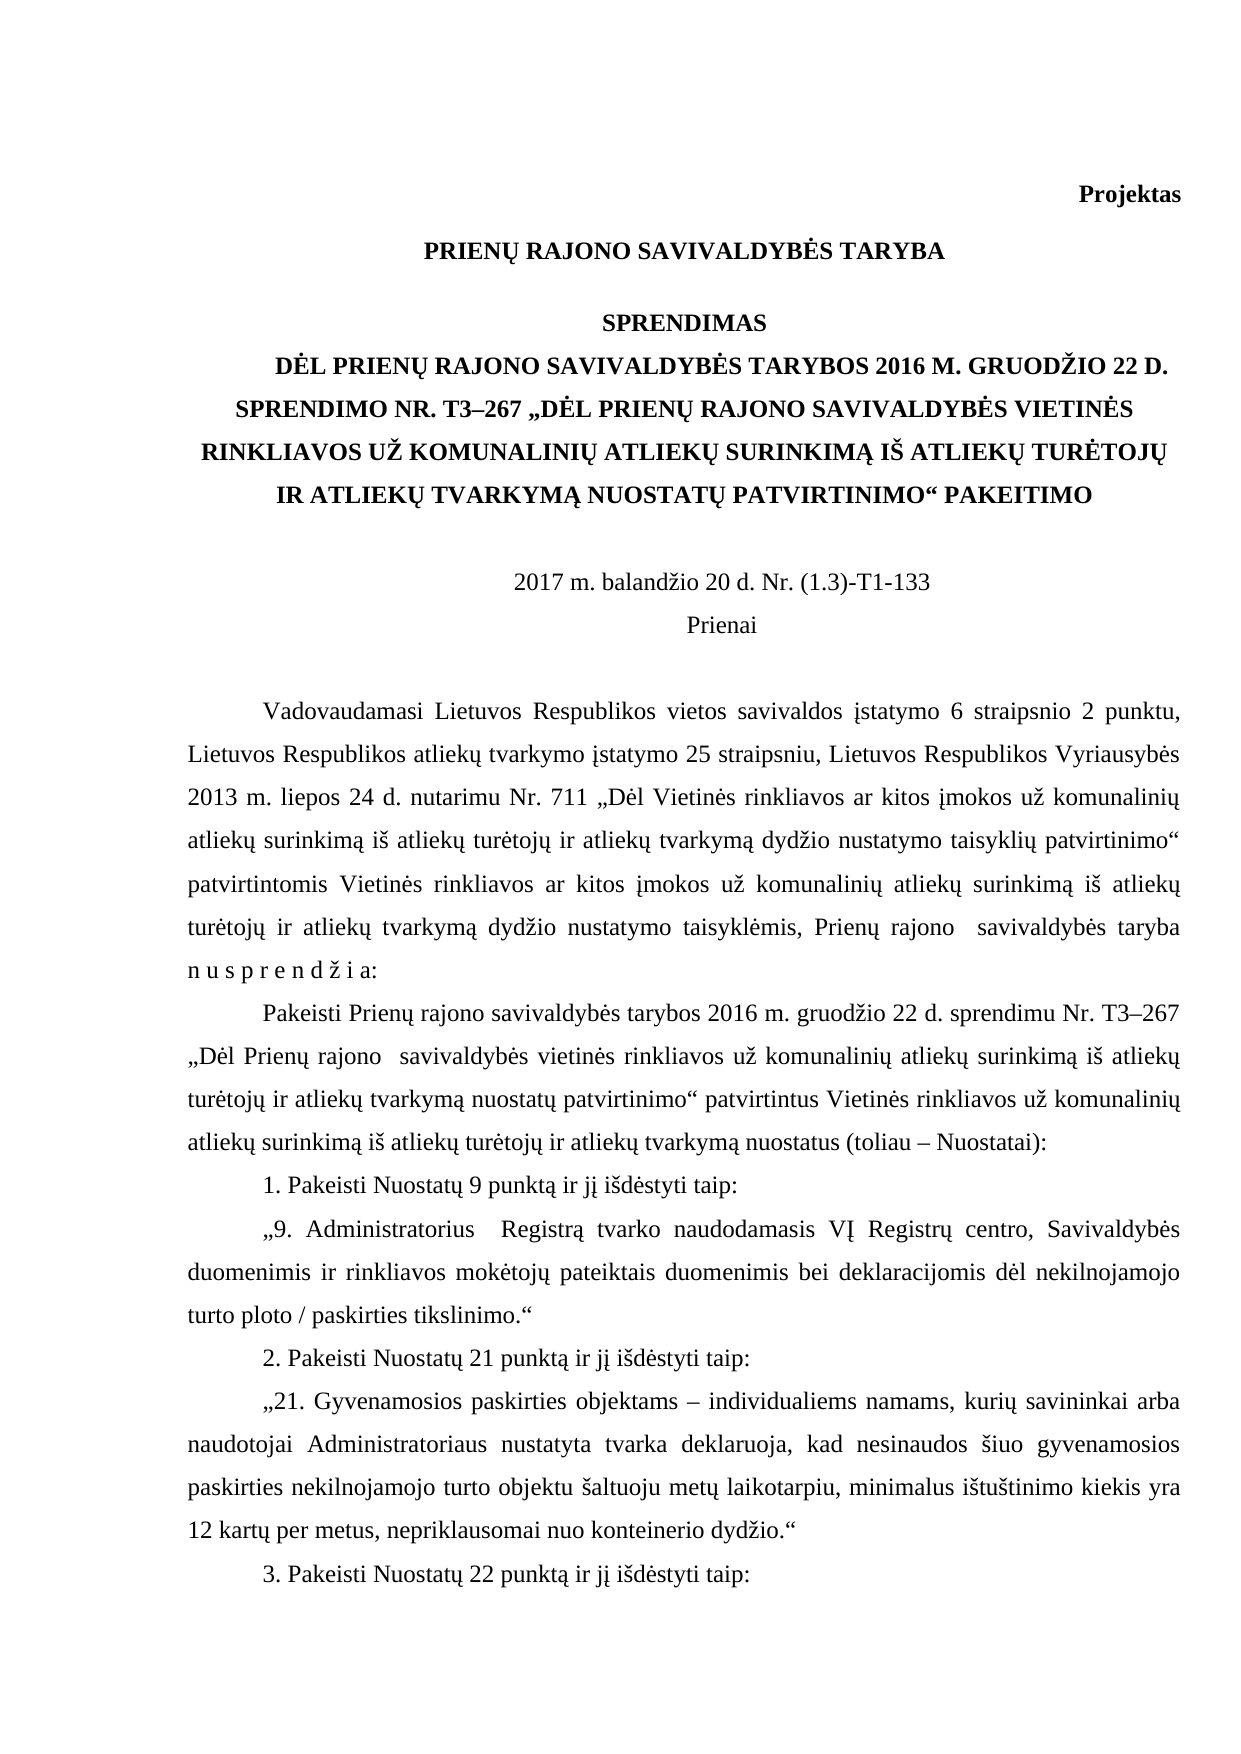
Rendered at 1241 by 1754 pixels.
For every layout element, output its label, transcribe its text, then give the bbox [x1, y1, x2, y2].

text 1. Pakeisti Nuostatų 9 punktą ir jį išdėstyti taip: [187, 1171, 1181, 1199]
text Pakeisti Prienų rajono savivaldybės tarybos 2016 m. gruodžio 22 d. sprendimu Nr. T3–267 „Dėl Prienų rajono savivaldybės vietinės rinkliavos už komunalinių atliekų surinkimą iš atliekų turėtojų ir atliekų tvarkymą nuostatų patvirtinimo“ patvirtintus Vietinės rinkliavos už komunalinių atliekų surinkimą iš atliekų turėtojų ir atliekų tvarkymą nuostatus (toliau – Nuostatai): [187, 998, 1181, 1156]
text 2. Pakeisti Nuostatų 21 punktą ir jį išdėstyti taip: [187, 1343, 1181, 1372]
text 2017 m. balandžio 20 d. Nr. (1.3)-T1-133 [187, 567, 1181, 596]
text Sprendimas [187, 308, 1181, 337]
text Projektas [187, 179, 1181, 207]
text PRIENŲ RAJONO SAVIVALDYBĖS TARYBA [187, 236, 1181, 265]
text 3. Pakeisti Nuostatų 22 punktą ir jį išdėstyti taip: [187, 1559, 1181, 1587]
text Prienai [187, 610, 1181, 639]
text Vadovaudamasi Lietuvos Respublikos vietos savivaldos įstatymo 6 straipsnio 2 punktu, Lietuvos Respublikos atliekų tvarkymo įstatymo 25 straipsniu, Lietuvos Respublikos Vyriausybės 2013 m. liepos 24 d. nutarimu Nr. 711 „Dėl Vietinės rinkliavos ar kitos įmokos už komunalinių atliekų surinkimą iš atliekų turėtojų ir atliekų tvarkymą dydžio nustatymo taisyklių patvirtinimo“ patvirtintomis Vietinės rinkliavos ar kitos įmokos už komunalinių atliekų surinkimą iš atliekų turėtojų ir atliekų tvarkymą dydžio nustatymo taisyklėmis, Prienų rajono savivaldybės taryba n u s p r e n d ž i a: [187, 696, 1181, 984]
text „21. Gyvenamosios paskirties objektams – individualiems namams, kurių savininkai arba naudotojai Administratoriaus nustatyta tvarka deklaruoja, kad nesinaudos šiuo gyvenamosios paskirties nekilnojamojo turto objektu šaltuoju metų laikotarpiu, minimalus ištuštinimo kiekis yra 12 kartų per metus, nepriklausomai nuo konteinerio dydžio.“ [187, 1386, 1181, 1544]
text DĖL PRIENŲ RAJONO SAVIVALDYBĖS TARYBOS 2016 M. GRUODŽIO 22 D. SPRENDIMO NR. T3–267 „DĖL PRIENŲ RAJONO SAVIVALDYBĖS VIETINĖS RINKLIAVOS UŽ KOMUNALINIŲ ATLIEKŲ SURINKIMĄ IŠ ATLIEKŲ TURĖTOJŲ IR ATLIEKŲ TVARKYMĄ NUOSTATŲ PATVIRTINIMO“ PAKEITIMO [187, 351, 1181, 509]
text „9. Administratorius Registrą tvarko naudodamasis VĮ Registrų centro, Savivaldybės duomenimis ir rinkliavos mokėtojų pateiktais duomenimis bei deklaracijomis dėl nekilnojamojo turto ploto / paskirties tikslinimo.“ [187, 1214, 1181, 1329]
